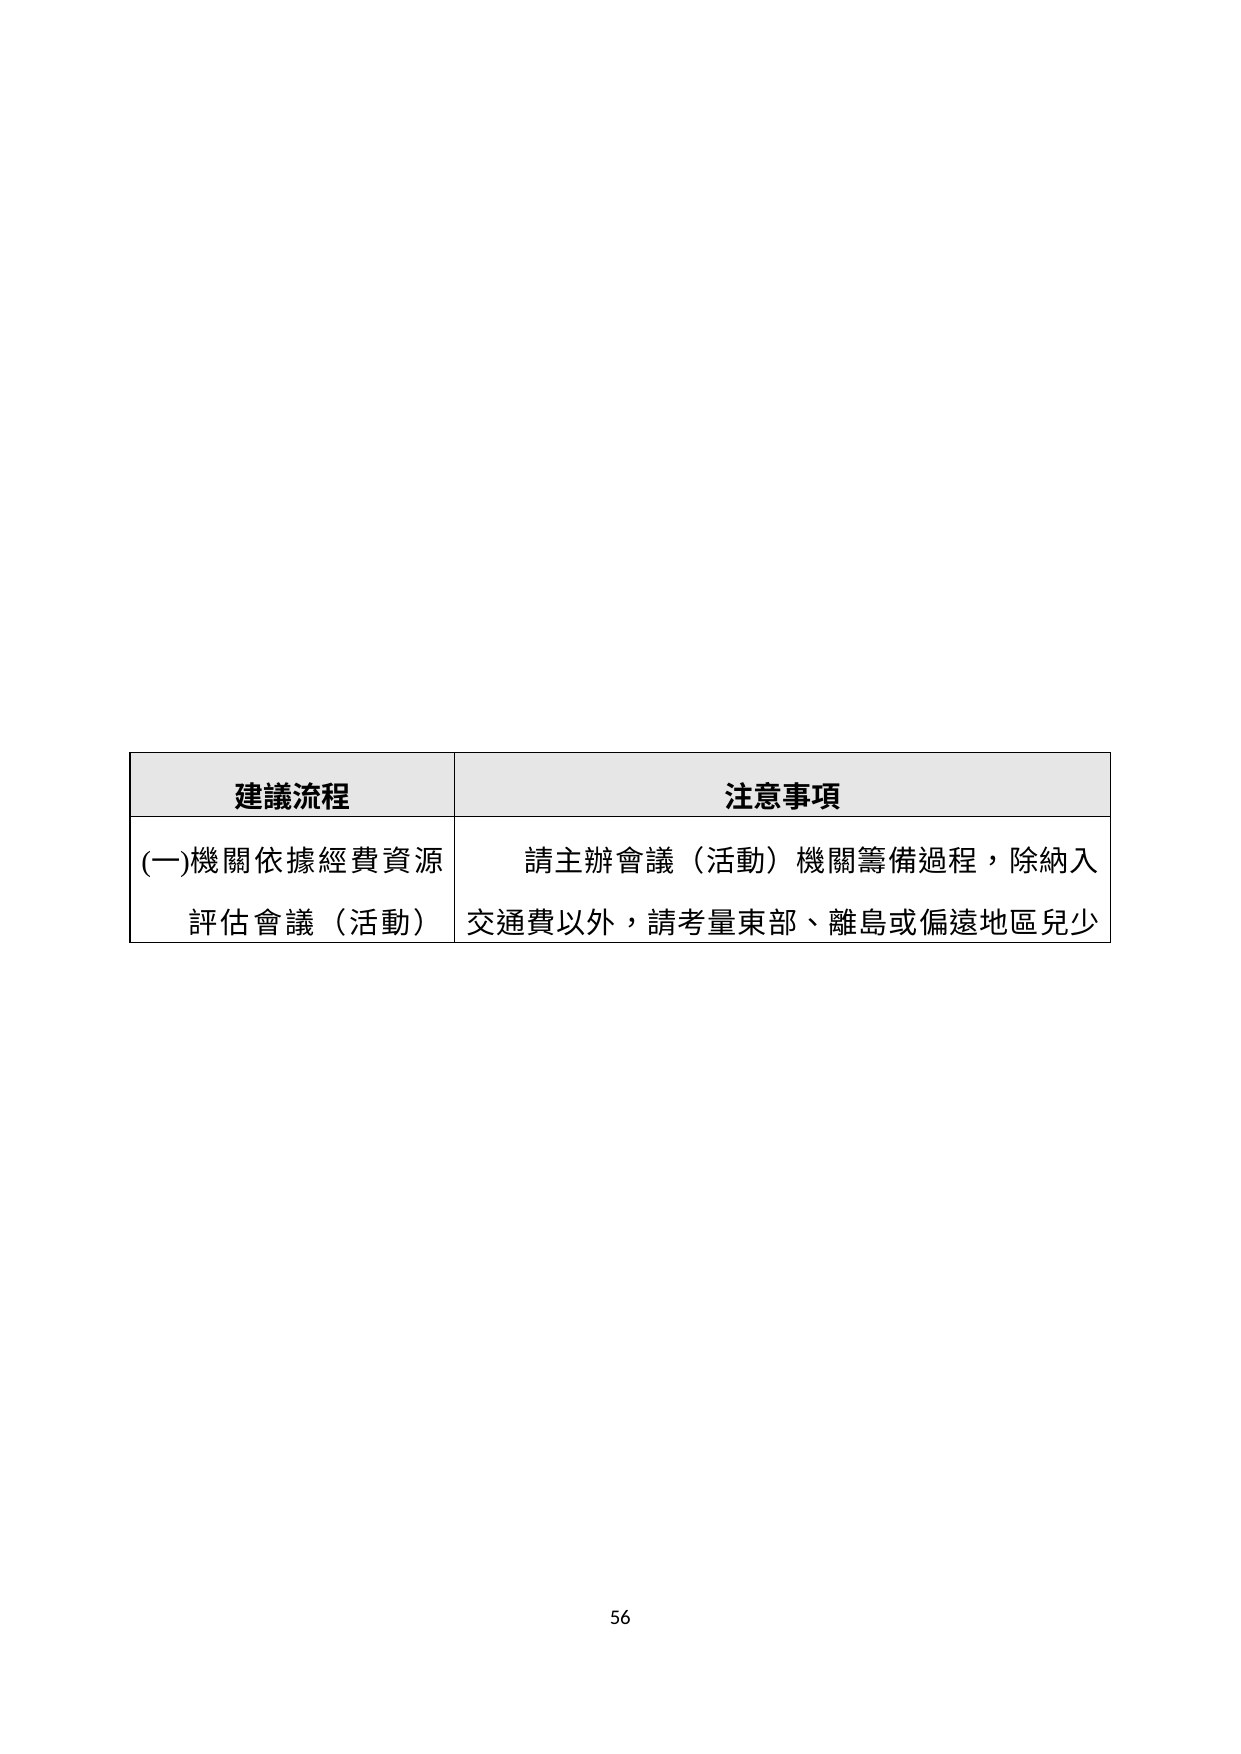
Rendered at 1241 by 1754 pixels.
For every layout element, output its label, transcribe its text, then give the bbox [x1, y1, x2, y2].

table_cell 機關依據經費資源評估會議（活動） [131, 817, 454, 942]
table_header 建議流程 [131, 753, 454, 816]
table_header 注意事項 [455, 753, 1110, 816]
table_cell 請主辦會議（活動）機關籌備過程，除納入交通費以外，請考量東部、離島或偏遠地區兒少 [455, 817, 1110, 942]
